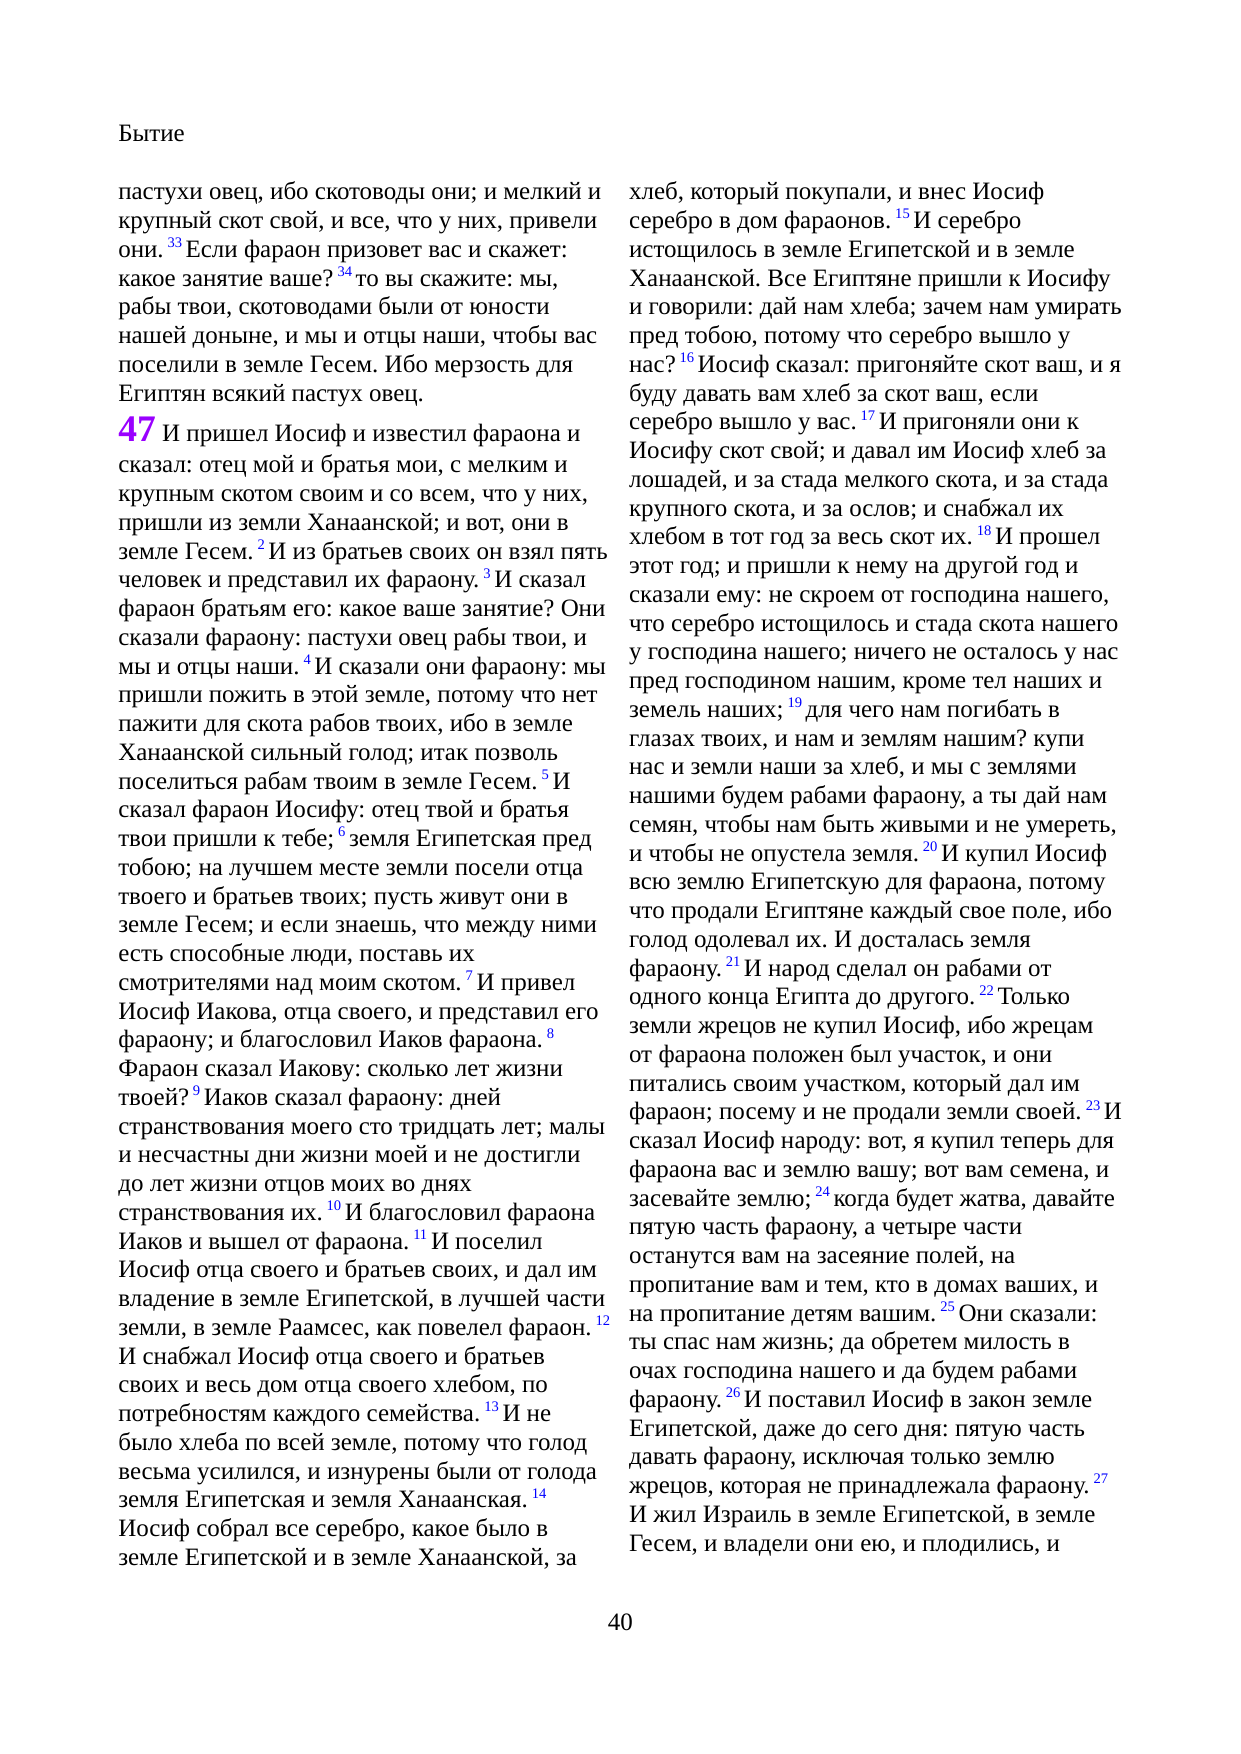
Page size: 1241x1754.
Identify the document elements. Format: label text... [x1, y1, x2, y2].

text хлеб, который покупали, и внес Иосиф серебро в дом фараонов. 15 И серебро истощилось в земле Египетской и в земле Ханаанской. Все Египтяне пришли к Иосифу и говорили: дай нам хлеба; зачем нам умирать пред тобою, потому что серебро вышло у нас? 16 Иосиф сказал: пригоняйте скот ваш, и я буду давать вам хлеб за скот ваш, если серебро вышло у вас. 17 И пригоняли они к Иосифу скот свой; и давал им Иосиф хлеб за лошадей, и за стада мелкого скота, и за стада крупного скота, и за ослов; и снабжал их хлебом в тот год за весь скот их. 18 И прошел этот год; и пришли к нему на другой год и сказали ему: не скроем от господина нашего, что серебро истощилось и стада скота нашего у господина нашего; ничего не осталось у нас пред господином нашим, кроме тел наших и земель наших; 19 для чего нам погибать в глазах твоих, и нам и землям нашим? купи нас и земли наши за хлеб, и мы с землями нашими будем рабами фараону, а ты дай нам семян, чтобы нам быть живыми и не умереть, и чтобы не опустела земля. 20 И купил Иосиф всю землю Египетскую для фараона, потому что продали Египтяне каждый свое поле, ибо голод одолевал их. И досталась земля фараону. 21 И народ сделал он рабами от одного конца Египта до другого. 22 Только земли жрецов не купил Иосиф, ибо жрецам от фараона положен был участок, и они питались своим участком, который дал им фараон; посему и не продали земли своей. 23 И сказал Иосиф народу: вот, я купил теперь для фараона вас и землю вашу; вот вам семена, и засевайте землю; 24 когда будет жатва, давайте пятую часть фараону, а четыре части останутся вам на засеяние полей, на пропитание вам и тем, кто в домах ваших, и на пропитание детям вашим. 25 Они сказали: ты спас нам жизнь; да обретем милость в очах господина нашего и да будем рабами фараону. 26 И поставил Иосиф в закон земле Египетской, даже до сего дня: пятую часть давать фараону, исключая только землю жрецов, которая не принадлежала фараону. 27 И жил Израиль в земле Египетской, в земле Гесем, и владели они ею, и плодились, и [629, 176, 1122, 1556]
text пастухи овец, ибо скотоводы они; и мелкий и крупный скот свой, и все, что у них, привели они. 33 Если фараон призовет вас и скажет: какое занятие ваше? 34 то вы скажите: мы, рабы твои, скотоводами были от юности нашей доныне, и мы и отцы наши, чтобы вас поселили в земле Гесем. Ибо мерзость для Египтян всякий пастух овец. [118, 176, 611, 406]
text 47 И пришел Иосиф и известил фараона и сказал: отец мой и братья мои, с мелким и крупным скотом своим и со всем, что у них, пришли из земли Ханаанской; и вот, они в земле Гесем. 2 И из братьев своих он взял пять человек и представил их фараону. 3 И сказал фараон братьям его: какое ваше занятие? Они сказали фараону: пастухи овец рабы твои, и мы и отцы наши. 4 И сказали они фараону: мы пришли пожить в этой земле, потому что нет пажити для скота рабов твоих, ибо в земле Ханаанской сильный голод; итак позволь поселиться рабам твоим в земле Гесем. 5 И сказал фараон Иосифу: отец твой и братья твои пришли к тебе; 6 земля Египетская пред тобою; на лучшем месте земли посели отца твоего и братьев твоих; пусть живут они в земле Гесем; и если знаешь, что между ними есть способные люди, поставь их смотрителями над моим скотом. 7 И привел Иосиф Иакова, отца своего, и представил его фараону; и благословил Иаков фараона. 8 Фараон сказал Иакову: сколько лет жизни твоей? 9 Иаков сказал фараону: дней странствования моего сто тридцать лет; малы и несчастны дни жизни моей и не достигли до лет жизни отцов моих во днях странствования их. 10 И благословил фараона Иаков и вышел от фараона. 11 И поселил Иосиф отца своего и братьев своих, и дал им владение в земле Египетской, в лучшей части земли, в земле Раамсес, как повелел фараон. 12 И снабжал Иосиф отца своего и братьев своих и весь дом отца своего хлебом, по потребностям каждого семейства. 13 И не было хлеба по всей земле, потому что голод весьма усилился, и изнурены были от голода земля Египетская и земля Ханаанская. 14 Иосиф собрал все серебро, какое было в земле Египетской и в земле Ханаанской, за [118, 406, 611, 1571]
